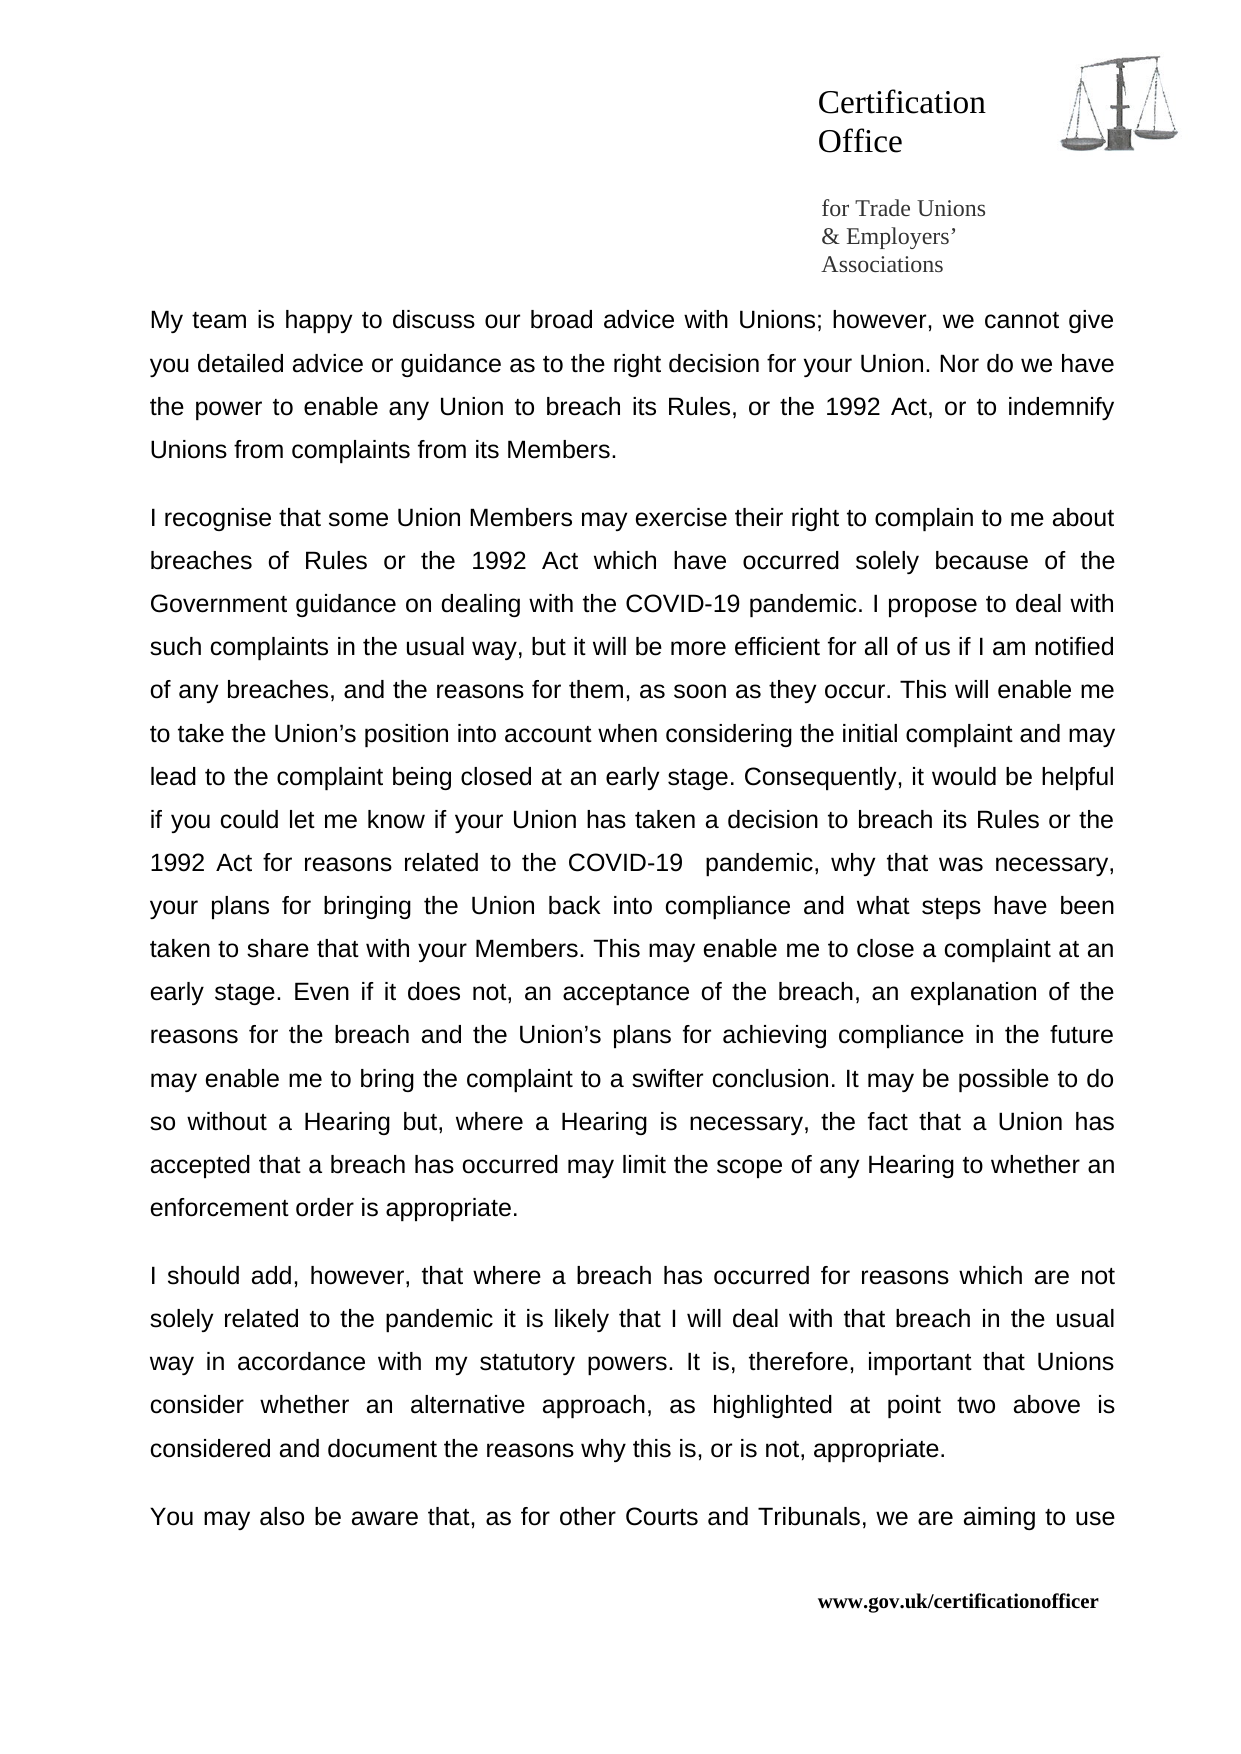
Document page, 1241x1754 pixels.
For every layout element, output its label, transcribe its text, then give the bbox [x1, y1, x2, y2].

table_header [25, 281, 143, 1531]
table_cell Dear General Secretary Complaints Arising from Action Taken in Response to the COVID-19 Pandemic I hope that this letter finds you and those around you, well. Over the last few weeks I have received a number of queries from Unions who have reported to me that they are unable to comply with the requirements of their Rules, or with the Trade Union and Labour Relations (Consolidated) Act 1992 (“1992 Act”), because of the current Government guidance on dealing with the COVID-19 pandemic. I am also aware that there is concern that a Union may be the subject of complaints to me where it has taken a decision to act outside of its Rules by, for instance, deferring an election or meeting. It might, therefore, be helpful if I set out my approach to the current situation. I recognise that by following specific Government guidance you may find it difficult to meet some of the requirements of the 1992 Act and your own Rules. In deciding how to move forward your first priority must be to safeguard your Members, staff and the wider public by following the Government’s advice on dealing with the COVID-19 pandemic. Should this mean that you are likely to find yourself in breach of the 1992 Act, or your Rules, then I recommend that you consider the following questions when reaching a decision about how to proceed: The health and safety of Union Members, staff and the wider public should be your primary concern. Is it possible to comply with the relevant Union Rules or the relevant statutory provisions and the Government guidance by some other means? For instance, is it possible to hold a meeting using video or teleconferencing, or could the Union offer access to accounting records electronically rather than by giving access to paper copies in an office environment? If an election is due, can the Union’s election scrutineer offer any advice as to the best way forward? When is the Union likely to be in a position to comply with the relevant Rule or statutory provision and what is the best way to achieve that? Is it possible to engage with the Union’s Members, or those affected by the decision if it affects a Branch or Section, about the best way forward? It may not be possible for you to do that in advance of a decision, but the Union should be in a position to explain to Members the reasons for a decision and the Union’s plans to bring it back into compliance once the government has removed or eased existing restrictions. What is the best way to document the Union’s decision, including recording its reasons, how the decision was taken and who it consulted before taking the decision? The above is not intended to be an exhaustive list of matters that you will need to consider in such circumstances, and you should give appropriate regard to any other factors that may be relevant. It is, of course, for each Union to decide what is right for its Members and different Unions may take different decisions in what may appear to be similar circumstances. My team is happy to discuss our broad advice with Unions; however, we cannot give you detailed advice or guidance as to the right decision for your Union. Nor do we have the power to enable any Union to breach its Rules, or the 1992 Act, or to indemnify Unions from complaints from its Members. I recognise that some Union Members may exercise their right to complain to me about breaches of Rules or the 1992 Act which have occurred solely because of the Government guidance on dealing with the COVID-19 pandemic. I propose to deal with such complaints in the usual way, but it will be more efficient for all of us if I am notified of any breaches, and the reasons for them, as soon as they occur. This will enable me to take the Union’s position into account when considering the initial complaint and may lead to the complaint being closed at an early stage. Consequently, it would be helpful if you could let me know if your Union has taken a decision to breach its Rules or the 1992 Act for reasons related to the COVID-19 pandemic, why that was necessary, your plans for bringing the Union back into compliance and what steps have been taken to share that with your Members. This may enable me to close a complaint at an early stage. Even if it does not, an acceptance of the breach, an explanation of the reasons for the breach and the Union’s plans for achieving compliance in the future may enable me to bring the complaint to a swifter conclusion. It may be possible to do so without a Hearing but, where a Hearing is necessary, the fact that a Union has accepted that a breach has occurred may limit the scope of any Hearing to whether an enforcement order is appropriate. I should add, however, that where a breach has occurred for reasons which are not solely related to the pandemic it is likely that I will deal with that breach in the usual way in accordance with my statutory powers. It is, therefore, important that Unions consider whether an alternative approach, as highlighted at point two above is considered and document the reasons why this is, or is not, appropriate. You may also be aware that, as for other Courts and Tribunals, we are aiming to use video conferencing for some hearings during the current restrictions, where it is appropriate to do so. If that proves successful, we may be able to use such technology for some shorter hearings in the future which, in turn, should reduce the costs to all involved. If you have any queries about this guidance or wish to notify me of any decisions relating to the above taken by your Union, then please do get in touch. We are all working away from the office so please send any correspondence by email to info@certoffice.org. Please do not send any correspondence by ordinary mail as we may not receive it until we return to the office. Yours sincerely Sarah Bedwell Certification Officer [144, 281, 1123, 1531]
